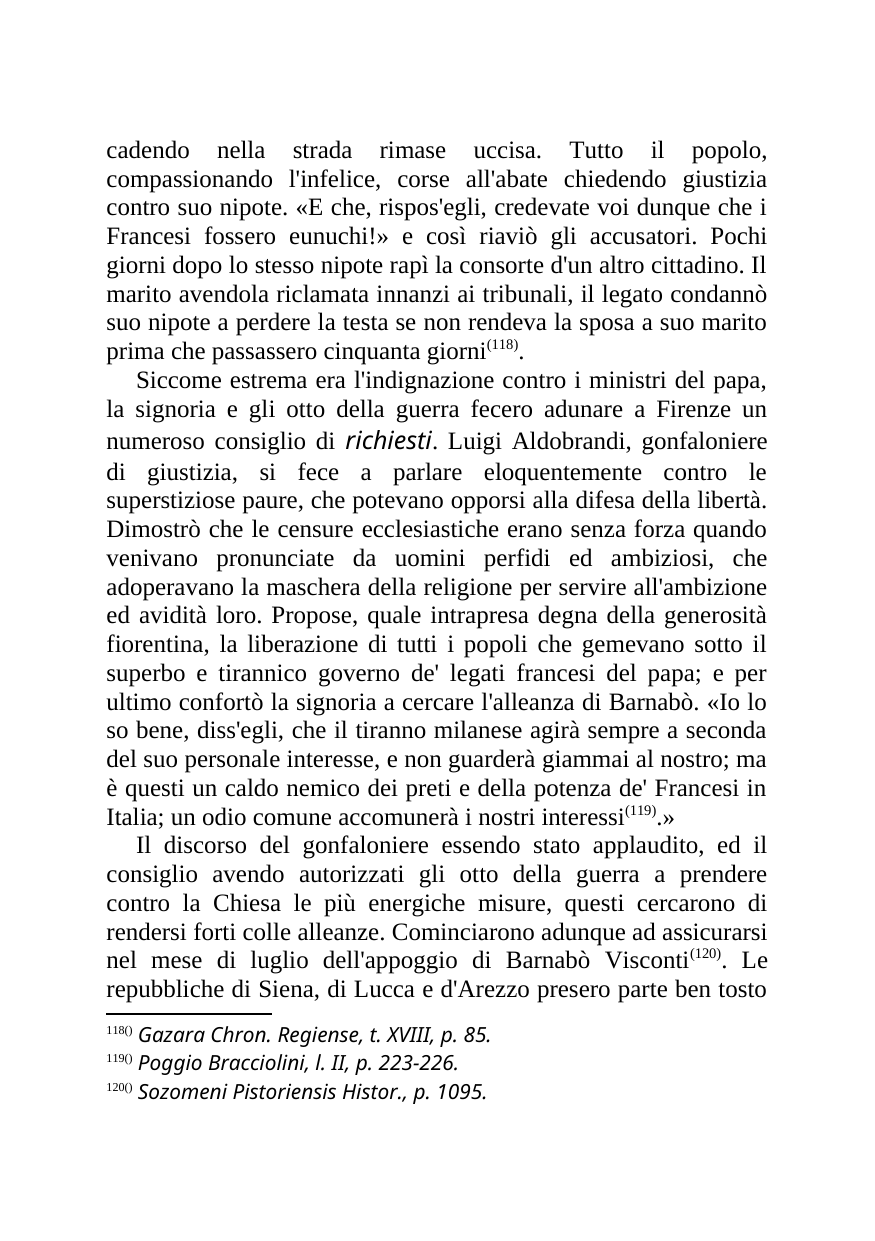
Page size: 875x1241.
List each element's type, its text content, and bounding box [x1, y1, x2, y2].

text Il discorso del gonfaloniere essendo stato applaudito, ed il consiglio avendo autorizzati gli otto della guerra a prendere contro la Chiesa le più energiche misure, questi cercarono di rendersi forti colle alleanze. Cominciarono adunque ad assicurarsi nel mese di luglio dell'appoggio di Barnabò Visconti(). Le repubbliche di Siena, di Lucca e d'Arezzo presero parte ben tosto alla lega(), e quella di Pisa vi entrò l'ultima nel gennajo del 1376(). Gli otto della guerra avevano scelto per capitano un tedesco chiamato Corrado di Svevia: gli affidarono due stendardi quello del comune, ed un altro, sul quale era scritto a lettere d'oro Libertà. Dichiararono in pari tempo ch'erano apparecchiati a soccorrere tutti i popoli, che desideravano di ricuperare la libertà e di scuotere il giogo de' cattivi pastori della chiesa(). Nè eglino avevano mal calcolato di trovare amici ed alleati tra i sudditi del papa; perciocchè non ebbero appena offerta la loro assistenza a coloro che volessero liberarsi da un'odiosa tirannide, che la ribellione si rese generale. [106, 830, 768, 1003]
text () Poggio Bracciolini, l. II, p. 223-226. [106, 1048, 768, 1077]
text Siccome estrema era l'indignazione contro i ministri del papa, la signoria e gli otto della guerra fecero adunare a Firenze un numeroso consiglio di richiesti. Luigi Aldobrandi, gonfaloniere di giustizia, si fece a parlare eloquentemente contro le superstiziose paure, che potevano opporsi alla difesa della libertà. Dimostrò che le censure ecclesiastiche erano senza forza quando venivano pronunciate da uomini perfidi ed ambiziosi, che adoperavano la maschera della religione per servire all'ambizione ed avidità loro. Propose, quale intrapresa degna della generosità fiorentina, la liberazione di tutti i popoli che gemevano sotto il superbo e tirannico governo de' legati francesi del papa; e per ultimo confortò la signoria a cercare l'alleanza di Barnabò. «Io lo so bene, diss'egli, che il tiranno milanese agirà sempre a seconda del suo personale interesse, e non guarderà giammai al nostro; ma è questi un caldo nemico dei preti e della potenza de' Francesi in Italia; un odio comune accomunerà i nostri interessi().» [106, 365, 768, 830]
text () Sozomeni Pistoriensis Histor., p. 1095. [106, 1077, 768, 1105]
text () Gazara Chron. Regiense, t. XVIII, p. 85. [106, 1020, 768, 1048]
text cadendo nella strada rimase uccisa. Tutto il popolo, compassionando l'infelice, corse all'abate chiedendo giustizia contro suo nipote. «E che, rispos'egli, credevate voi dunque che i Francesi fossero eunuchi!» e così riaviò gli accusatori. Pochi giorni dopo lo stesso nipote rapì la consorte d'un altro cittadino. Il marito avendola riclamata innanzi ai tribunali, il legato condannò suo nipote a perdere la testa se non rendeva la sposa a suo marito prima che passassero cinquanta giorni(). [106, 135, 768, 365]
